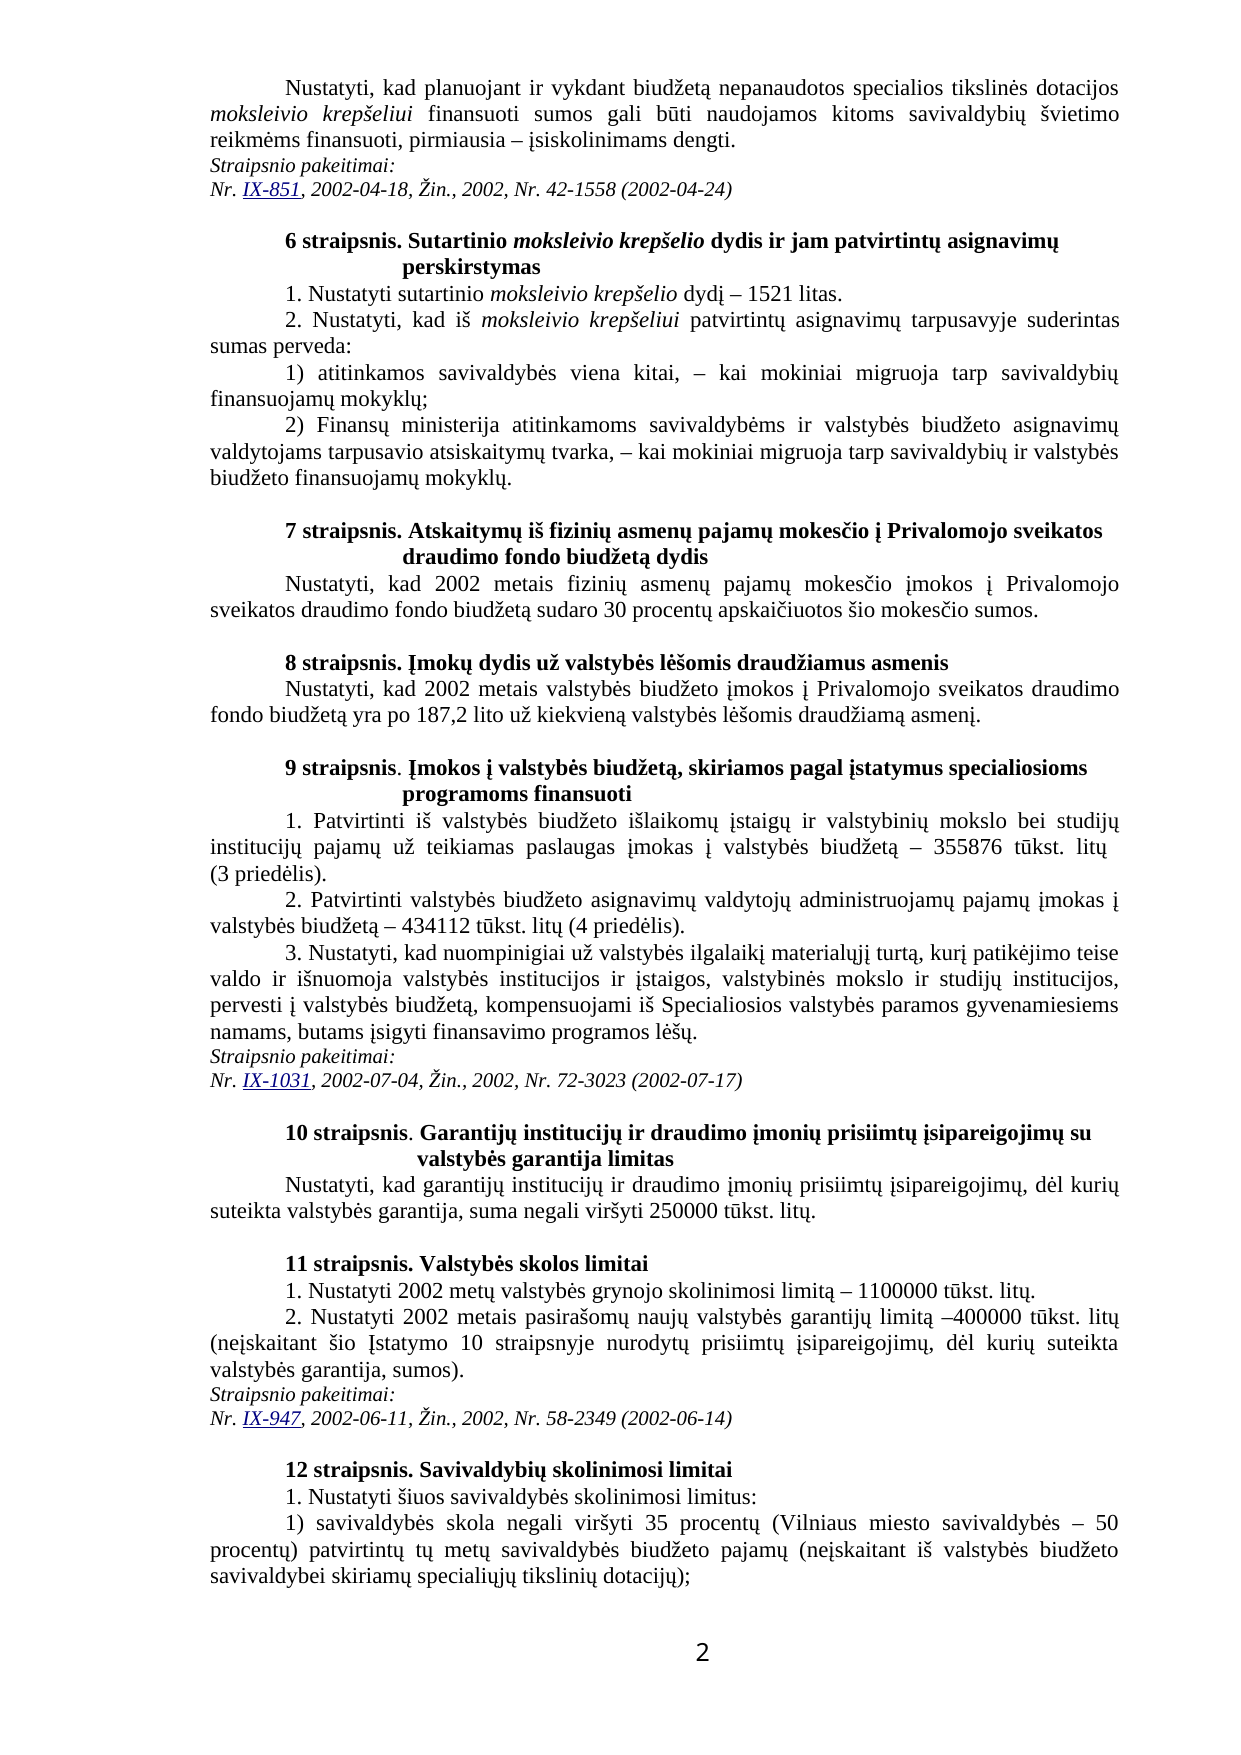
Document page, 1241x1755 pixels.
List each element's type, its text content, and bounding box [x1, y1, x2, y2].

text perskirstymas [402, 253, 1120, 280]
text Nustatyti, kad garantijų institucijų ir draudimo įmonių prisiimtų įsipareigojimų, dėl kurių suteikta valstybės garantija, suma negali viršyti 250000 tūkst. litų. [210, 1171, 1120, 1224]
text 1. Nustatyti 2002 metų valstybės grynojo skolinimosi limitą – 1100000 tūkst. litų. [210, 1277, 1120, 1303]
text Nustatyti, kad planuojant ir vykdant biudžetą nepanaudotos specialios tikslinės dotacijos moksleivio krepšeliui finansuoti sumos gali būti naudojamos kitoms savivaldybių švietimo reikmėms finansuoti, pirmiausia – įsiskolinimams dengti. [210, 73, 1120, 153]
text Nustatyti, kad 2002 metais fizinių asmenų pajamų mokesčio įmokos į Privalomojo sveikatos draudimo fondo biudžetą sudaro 30 procentų apskaičiuotos šio mokesčio sumos. [210, 570, 1120, 622]
text 1. Nustatyti sutartinio moksleivio krepšelio dydį – 1521 litas. [210, 280, 1120, 306]
text 2. Nustatyti, kad iš moksleivio krepšeliui patvirtintų asignavimų tarpusavyje suderintas sumas perveda: [210, 306, 1120, 359]
text 3. Nustatyti, kad nuompinigiai už valstybės ilgalaikį materialųjį turtą, kurį patikėjimo teise valdo ir išnuomoja valstybės institucijos ir įstaigos, valstybinės mokslo ir studijų institucijos, pervesti į valstybės biudžetą, kompensuojami iš Specialiosios valstybės paramos gyvenamiesiems namams, butams įsigyti finansavimo programos lėšų. [210, 939, 1120, 1044]
text 6 straipsnis. Sutartinio moksleivio krepšelio dydis ir jam patvirtintų asignavimų [285, 227, 1120, 253]
text 9 straipsnis. Įmokos į valstybės biudžetą, skiriamos pagal įstatymus specialiosioms [285, 754, 1120, 781]
text draudimo fondo biudžetą dydis [402, 543, 1120, 570]
text 12 straipsnis. Savivaldybių skolinimosi limitai [210, 1457, 1120, 1483]
text Straipsnio pakeitimai: [210, 1382, 1120, 1406]
text valstybės garantija limitas [417, 1145, 1120, 1171]
text 1. Patvirtinti iš valstybės biudžeto išlaikomų įstaigų ir valstybinių mokslo bei studijų institucijų pajamų už teikiamas paslaugas įmokas į valstybės biudžetą – 355876 tūkst. litų (3 priedėlis). [210, 807, 1120, 886]
text 8 straipsnis. Įmokų dydis už valstybės lėšomis draudžiamus asmenis [210, 649, 1120, 675]
text Straipsnio pakeitimai: [210, 1044, 1120, 1068]
text 1) atitinkamos savivaldybės viena kitai, – kai mokiniai migruoja tarp savivaldybių finansuojamų mokyklų; [210, 359, 1120, 412]
text 2. Nustatyti 2002 metais pasirašomų naujų valstybės garantijų limitą –400000 tūkst. litų (neįskaitant šio Įstatymo 10 straipsnyje nurodytų prisiimtų įsipareigojimų, dėl kurių suteikta valstybės garantija, sumos). [210, 1303, 1120, 1382]
text 1) savivaldybės skola negali viršyti 35 procentų (Vilniaus miesto savivaldybės – 50 procentų) patvirtintų tų metų savivaldybės biudžeto pajamų (neįskaitant iš valstybės biudžeto savivaldybei skiriamų specialiųjų tikslinių dotacijų); [210, 1509, 1120, 1588]
text Nr. IX-1031, 2002-07-04, Žin., 2002, Nr. 72-3023 (2002-07-17) [210, 1068, 1120, 1092]
text Nustatyti, kad 2002 metais valstybės biudžeto įmokos į Privalomojo sveikatos draudimo fondo biudžetą yra po 187,2 lito už kiekvieną valstybės lėšomis draudžiamą asmenį. [210, 675, 1120, 728]
text Nr. IX-851, 2002-04-18, Žin., 2002, Nr. 42-1558 (2002-04-24) [210, 177, 1120, 201]
text 11 straipsnis. Valstybės skolos limitai [210, 1250, 1120, 1277]
text 10 straipsnis. Garantijų institucijų ir draudimo įmonių prisiimtų įsipareigojimų su [285, 1118, 1120, 1145]
text Nr. IX-947, 2002-06-11, Žin., 2002, Nr. 58-2349 (2002-06-14) [210, 1406, 1120, 1430]
text 1. Nustatyti šiuos savivaldybės skolinimosi limitus: [210, 1483, 1120, 1509]
text 2) Finansų ministerija atitinkamoms savivaldybėms ir valstybės biudžeto asignavimų valdytojams tarpusavio atsiskaitymų tvarka, – kai mokiniai migruoja tarp savivaldybių ir valstybės biudžeto finansuojamų mokyklų. [210, 412, 1120, 491]
text 2. Patvirtinti valstybės biudžeto asignavimų valdytojų administruojamų pajamų įmokas į valstybės biudžetą – 434112 tūkst. litų (4 priedėlis). [210, 886, 1120, 939]
text Straipsnio pakeitimai: [210, 153, 1120, 177]
text programoms finansuoti [402, 781, 1120, 807]
text 7 straipsnis. Atskaitymų iš fizinių asmenų pajamų mokesčio į Privalomojo sveikatos [285, 517, 1120, 543]
